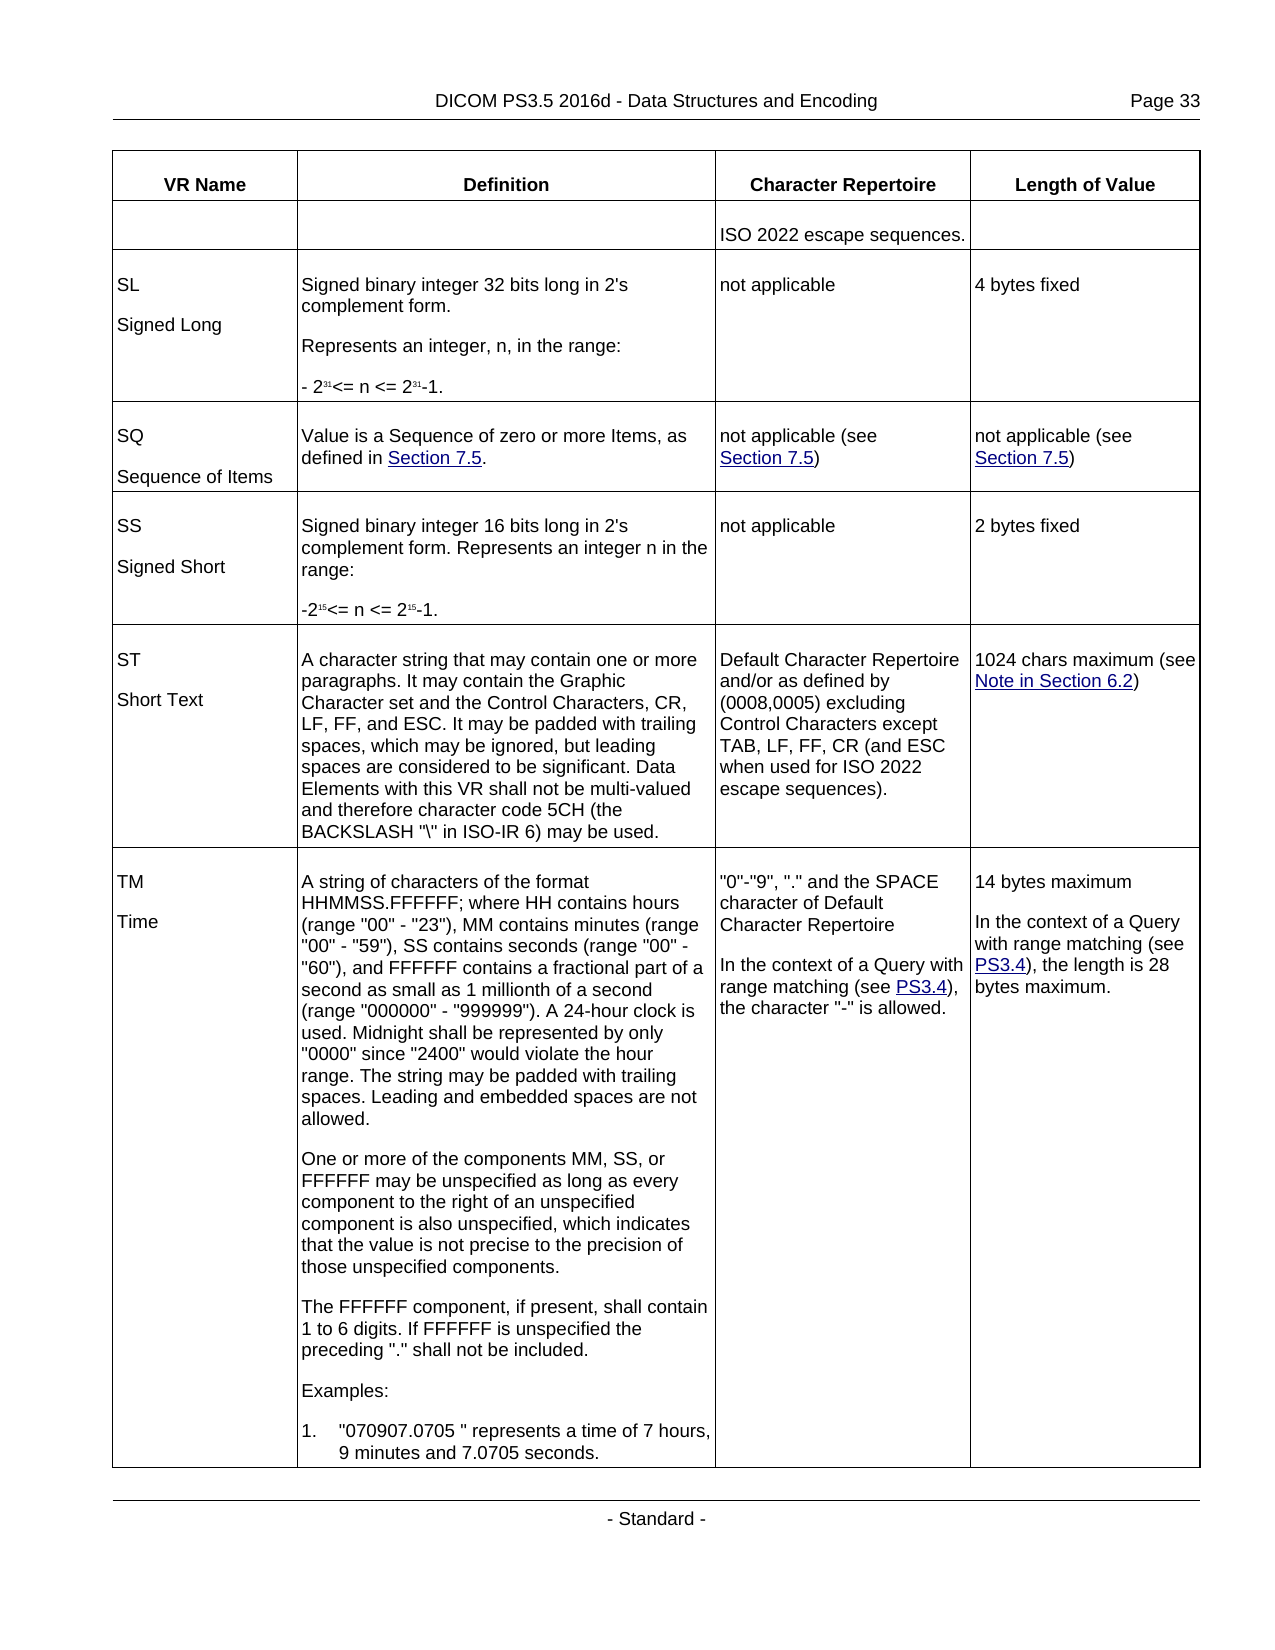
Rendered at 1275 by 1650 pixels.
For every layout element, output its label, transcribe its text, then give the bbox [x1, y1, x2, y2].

table_cell [971, 201, 1199, 249]
table_cell "0"-"9", "." and the SPACE character of Default Character Repertoire In the context of a Query with range matching (see PS3.4), the character "-" is allowed. [716, 848, 970, 1467]
table_cell A character string that may contain one or more paragraphs. It may contain the Graphic Character set and the Control Characters, CR, LF, FF, and ESC. It may be padded with trailing spaces, which may be ignored, but leading spaces are considered to be significant. Data Elements with this VR shall not be multi-valued and therefore character code 5CH (the BACKSLASH "\" in ISO-IR 6) may be used. [298, 625, 715, 847]
table_cell 14 bytes maximum In the context of a Query with range matching (see PS3.4), the length is 28 bytes maximum. [971, 848, 1199, 1467]
table_header Character Repertoire [716, 151, 970, 200]
table_cell SQ Sequence of Items [113, 402, 297, 491]
table_cell ISO 2022 escape sequences. [716, 201, 970, 249]
table_cell ST Short Text [113, 625, 297, 847]
table_cell A string of characters of the format HHMMSS.FFFFFF; where HH contains hours (range "00" - "23"), MM contains minutes (range "00" - "59"), SS contains seconds (range "00" - "60"), and FFFFFF contains a fractional part of a second as small as 1 millionth of a second (range "000000" - "999999"). A 24-hour clock is used. Midnight shall be represented by only "0000" since "2400" would violate the hour range. The string may be padded with trailing spaces. Leading and embedded spaces are not allowed. One or more of the components MM, SS, or FFFFFF may be unspecified as long as every component to the right of an unspecified component is also unspecified, which indicates that the value is not precise to the precision of those unspecified components. The FFFFFF component, if present, shall contain 1 to 6 digits. If FFFFFF is unspecified the preceding "." shall not be included. Examples: "070907.0705 " represents a time of 7 hours, 9 minutes and 7.0705 seconds. "1010" represents a time of 10 hours, and 10 minutes. "021 " is an invalid value. Note The ACR-NEMA Standard 300 (predecessor to DICOM) supported a string of characters of the format HH:MM:SS.frac for this VR. Use of this format is not compliant. See also DT VR in this table. The SS component may have a value of 60 only for a leap second. [298, 848, 715, 1467]
table_cell not applicable [716, 250, 970, 401]
table_cell TM Time [113, 848, 297, 1467]
table_cell 1024 chars maximum (see Note in Section 6.2) [971, 625, 1199, 847]
table_header Definition [298, 151, 715, 200]
table_cell Value is a Sequence of zero or more Items, as defined in Section 7.5. [298, 402, 715, 491]
table_cell SS Signed Short [113, 492, 297, 624]
table_header VR Name [113, 151, 297, 200]
table_cell [113, 201, 297, 249]
table_cell not applicable (see Section 7.5) [971, 402, 1199, 491]
table_cell Signed binary integer 16 bits long in 2's complement form. Represents an integer n in the range: -215<= n <= 215-1. [298, 492, 715, 624]
table_header Length of Value [971, 151, 1199, 200]
table_cell 4 bytes fixed [971, 250, 1199, 401]
table_cell SL Signed Long [113, 250, 297, 401]
table_cell 2 bytes fixed [971, 492, 1199, 624]
table_cell Default Character Repertoire and/or as defined by (0008,0005) excluding Control Characters except TAB, LF, FF, CR (and ESC when used for ISO 2022 escape sequences). [716, 625, 970, 847]
table_cell [298, 201, 715, 249]
table_cell not applicable [716, 492, 970, 624]
table_cell not applicable (see Section 7.5) [716, 402, 970, 491]
table_cell Signed binary integer 32 bits long in 2's complement form. Represents an integer, n, in the range: - 231<= n <= 231-1. [298, 250, 715, 401]
